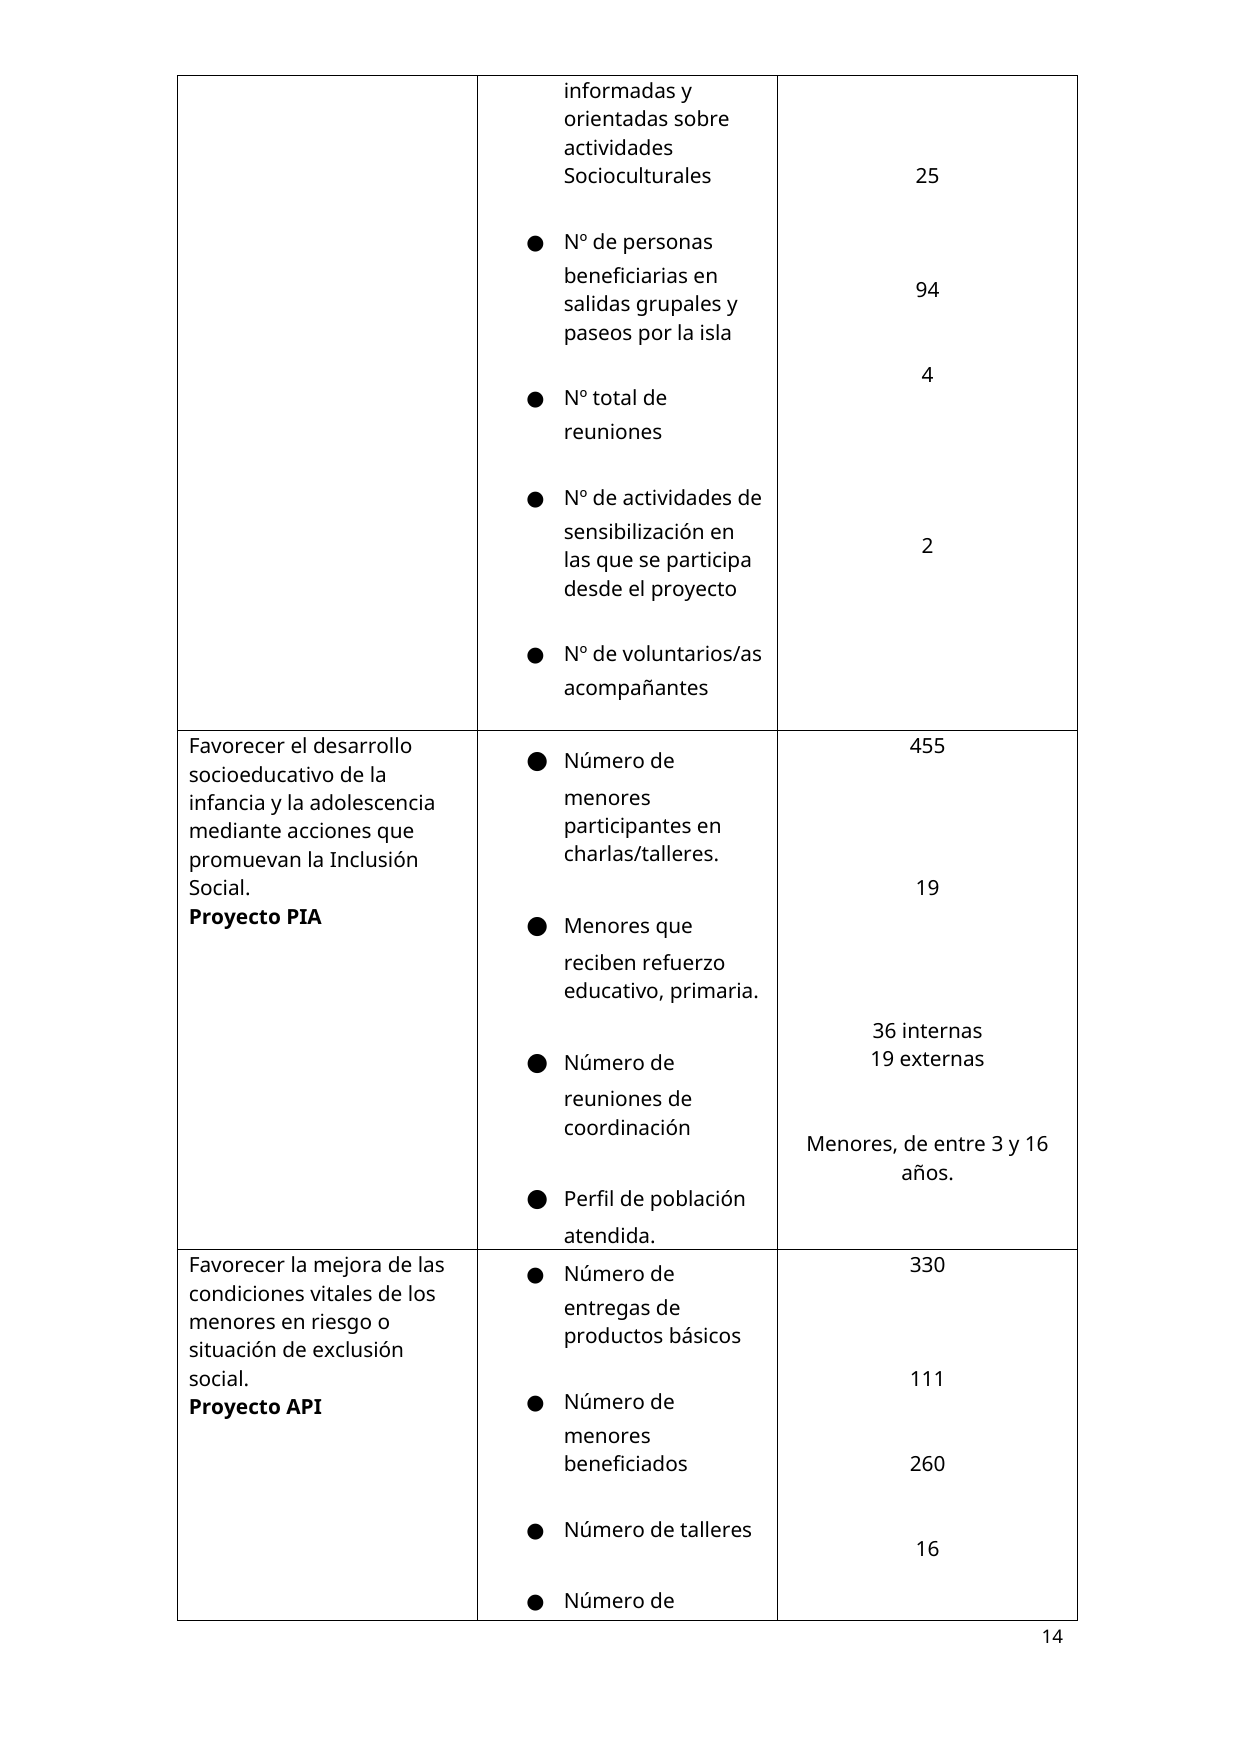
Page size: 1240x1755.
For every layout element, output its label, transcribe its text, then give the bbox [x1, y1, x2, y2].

table_cell Favorecer la mejora de las condiciones vitales de los menores en riesgo o situación de exclusión social. Proyecto API [178, 1250, 477, 1620]
table_cell [178, 76, 477, 730]
table_cell Número de entregas de productos básicos Número de menores beneficiados Número de talleres Número de menores beneficiados Nº total de reuniones de coordinación interna. Nº de reuniones de coordinación externa. Nº de actividades de sensibilización en las que se participa. Nº de personas voluntarias que participan y apoyan el proyecto. [478, 1250, 777, 1620]
table_cell informadas y orientadas sobre actividades Socioculturales Nº de personas beneficiarias en salidas grupales y paseos por la isla Nº total de reuniones Nº de actividades de sensibilización en las que se participa desde el proyecto Nº de voluntarios/as acompañantes [478, 76, 777, 730]
table_cell 25 94 4 2 [778, 76, 1077, 730]
table_cell Favorecer el desarrollo socioeducativo de la infancia y la adolescencia mediante acciones que promuevan la Inclusión Social. Proyecto PIA [178, 731, 477, 1249]
table_cell 455 19 36 internas 19 externas Menores, de entre 3 y 16 años. [778, 731, 1077, 1249]
table_cell 330 111 260 16 [778, 1250, 1077, 1620]
table_cell Número de menores participantes en charlas/talleres. Menores que reciben refuerzo educativo, primaria. Número de reuniones de coordinación Perfil de población atendida. [478, 731, 777, 1249]
